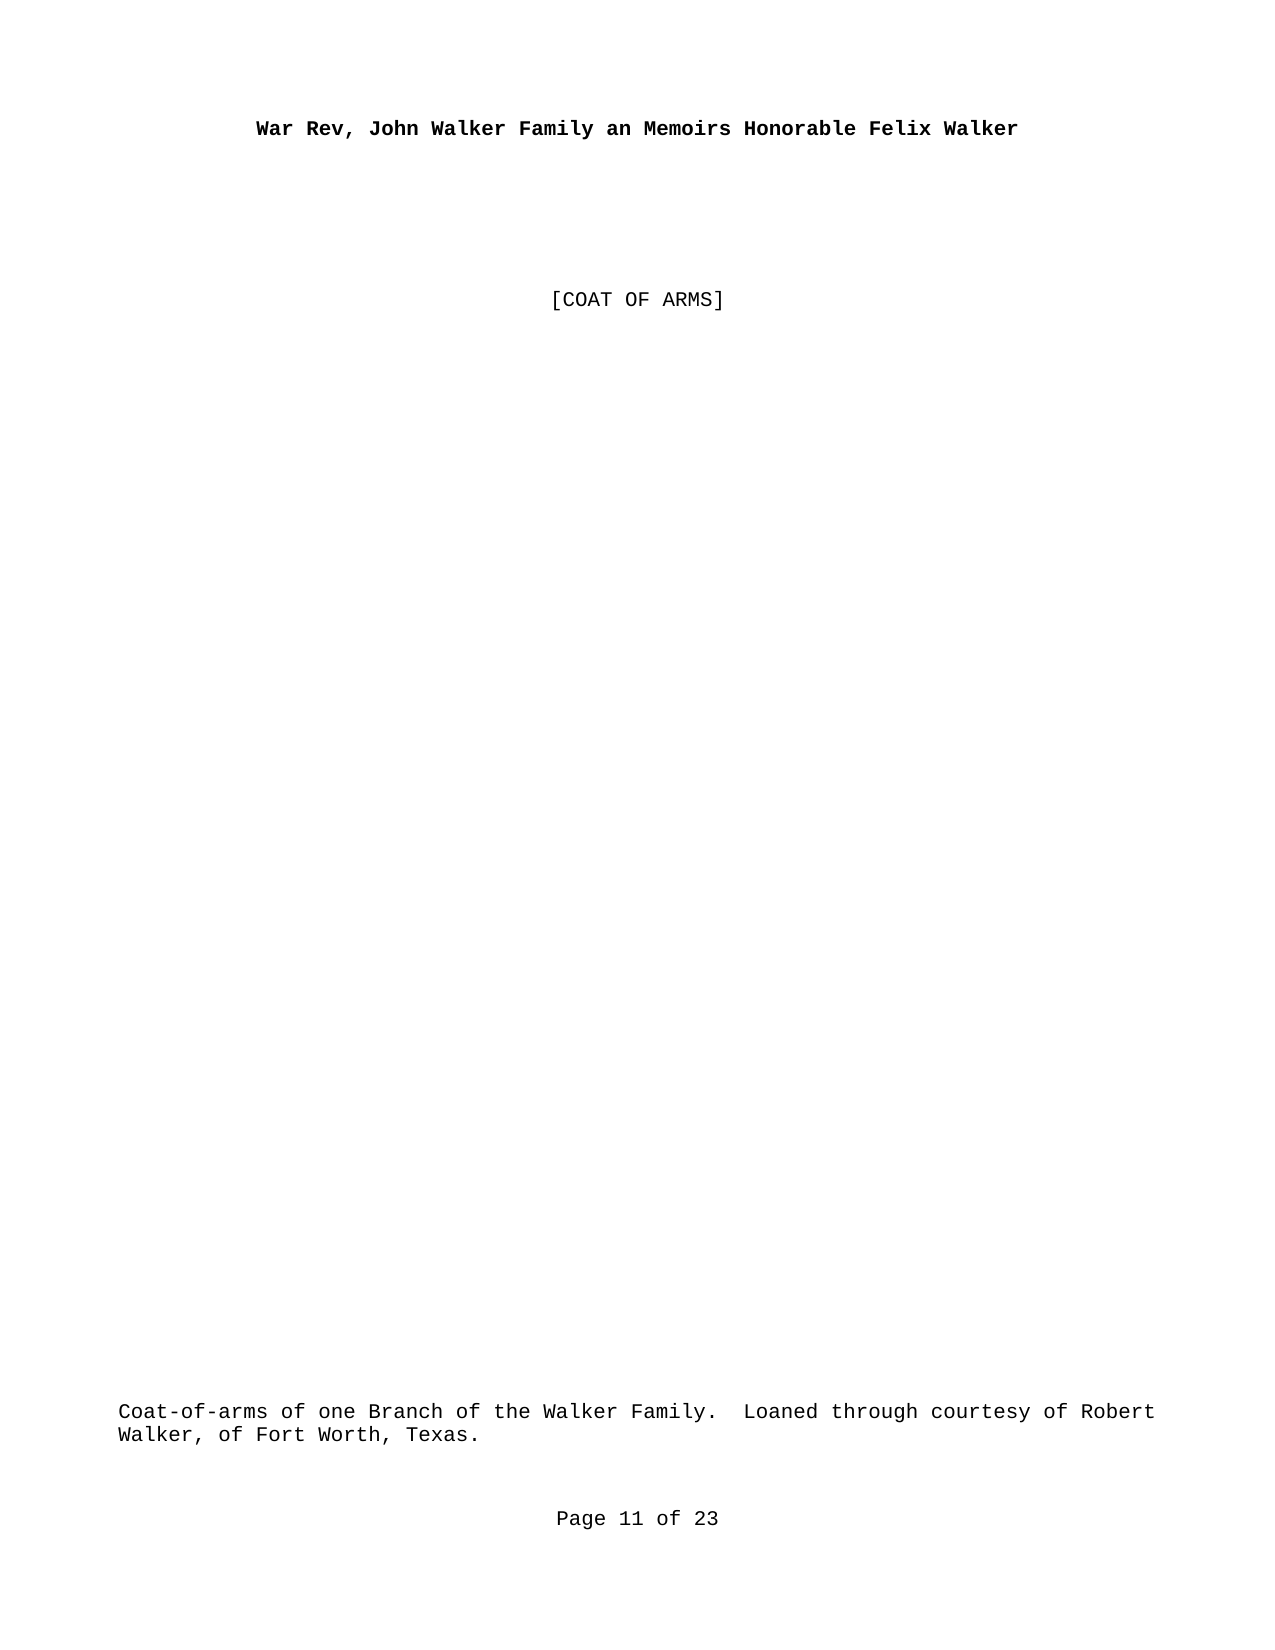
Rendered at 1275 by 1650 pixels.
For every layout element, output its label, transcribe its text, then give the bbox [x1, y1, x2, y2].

text Coat-of-arms of one Branch of the Walker Family. Loaned through courtesy of Robert Walker, of Fort Worth, Texas. [118, 1401, 1157, 1448]
text [COAT OF ARMS] [118, 289, 1157, 313]
